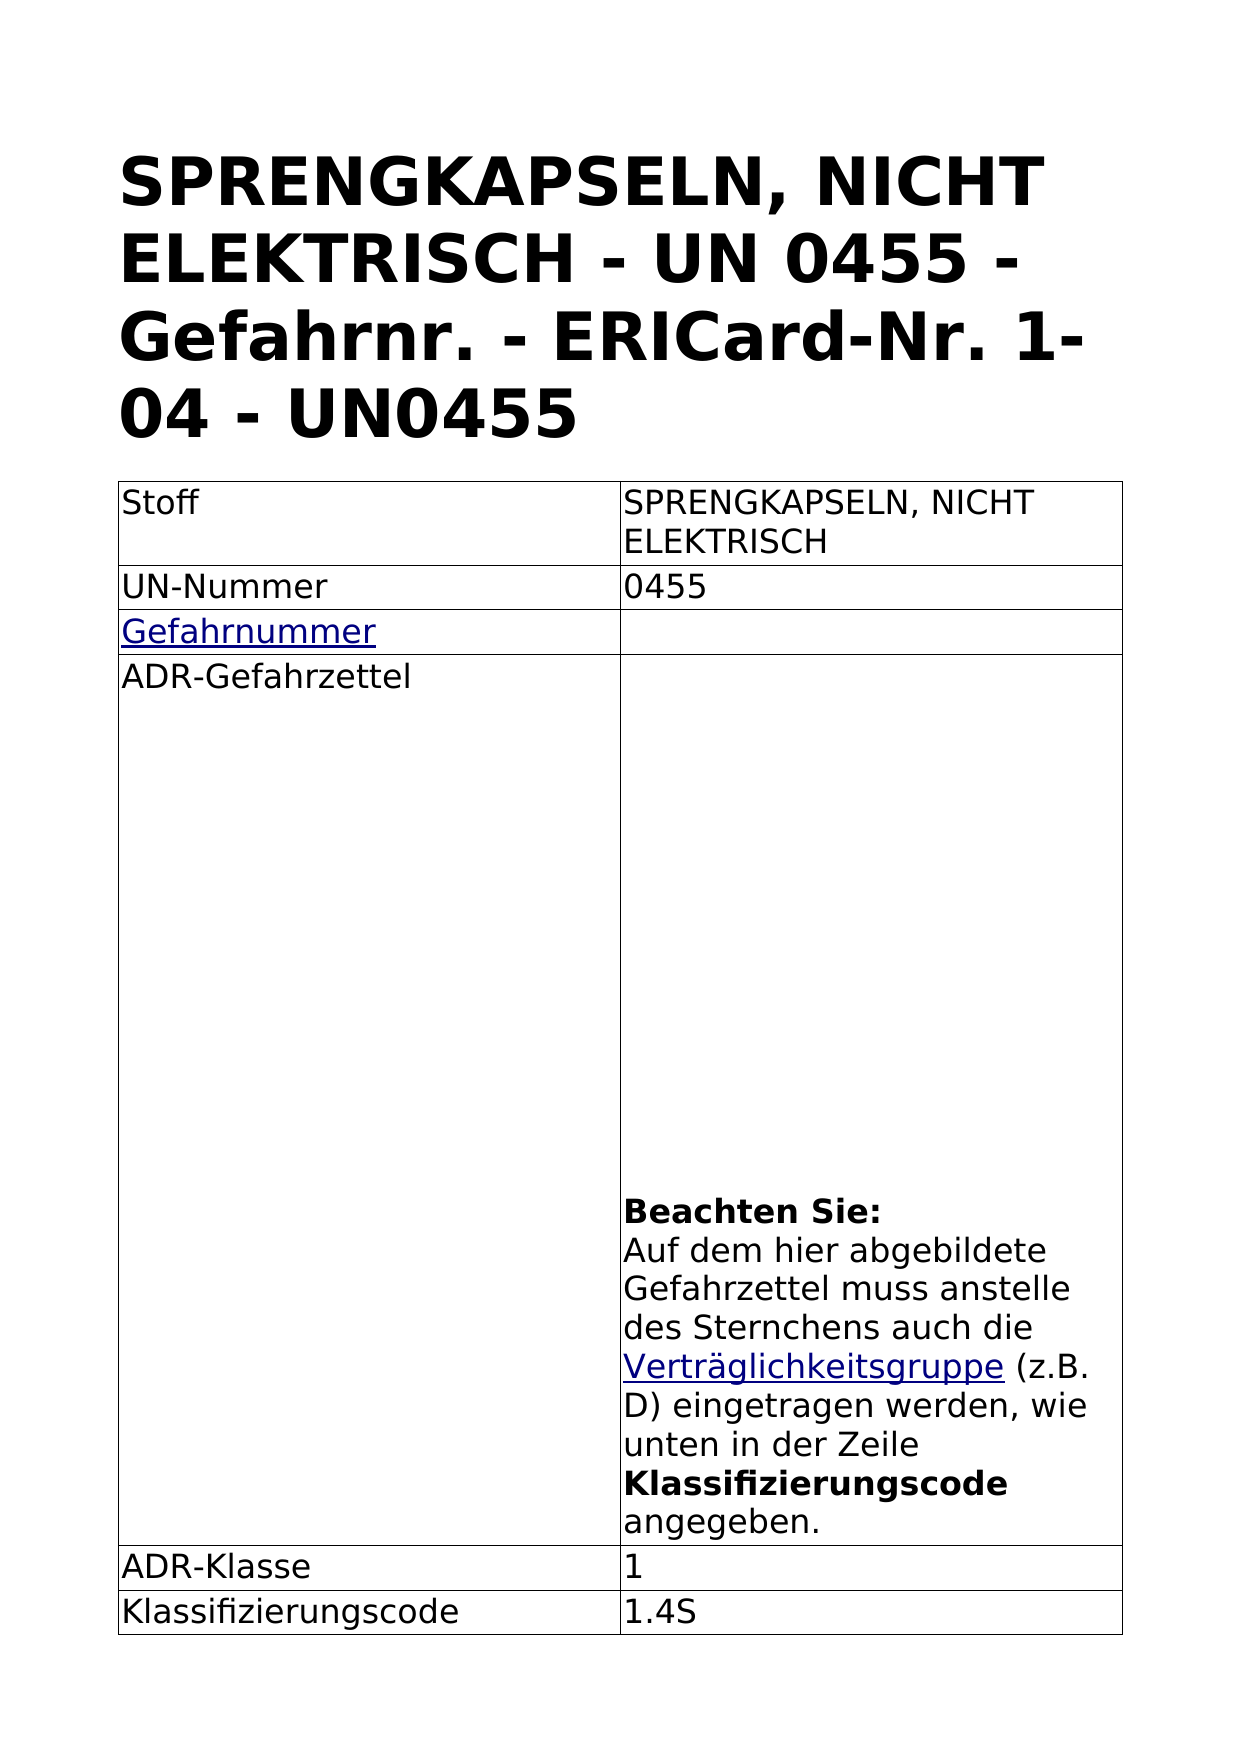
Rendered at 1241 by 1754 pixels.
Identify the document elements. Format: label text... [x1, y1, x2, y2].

table_header Stoff [119, 482, 620, 564]
table_cell UN-Nummer [119, 566, 620, 609]
table_cell 0455 [621, 566, 1122, 609]
table_cell Gefahrnummer [119, 610, 620, 654]
table_cell Klassifizierungscode [119, 1591, 620, 1634]
table_cell 1 [621, 1546, 1122, 1589]
table_cell ADR-Gefahrzettel [119, 655, 620, 1545]
table_cell [621, 610, 1122, 654]
subtitle SPRENGKAPSELN, NICHT ELEKTRISCH - UN 0455 - Gefahrnr. - ERICard-Nr. 1-04 - UN0455 [118, 143, 1122, 453]
table_cell 1.4S [621, 1591, 1122, 1634]
table_cell ADR-Klasse [119, 1546, 620, 1589]
table_cell Beachten Sie: Auf dem hier abgebildete Gefahrzettel muss anstelle des Sternchens auch die Verträglichkeitsgruppe (z.B. D) eingetragen werden, wie unten in der Zeile Klassifizierungscode angegeben. [621, 655, 1122, 1545]
table_header SPRENGKAPSELN, NICHT ELEKTRISCH [621, 482, 1122, 564]
